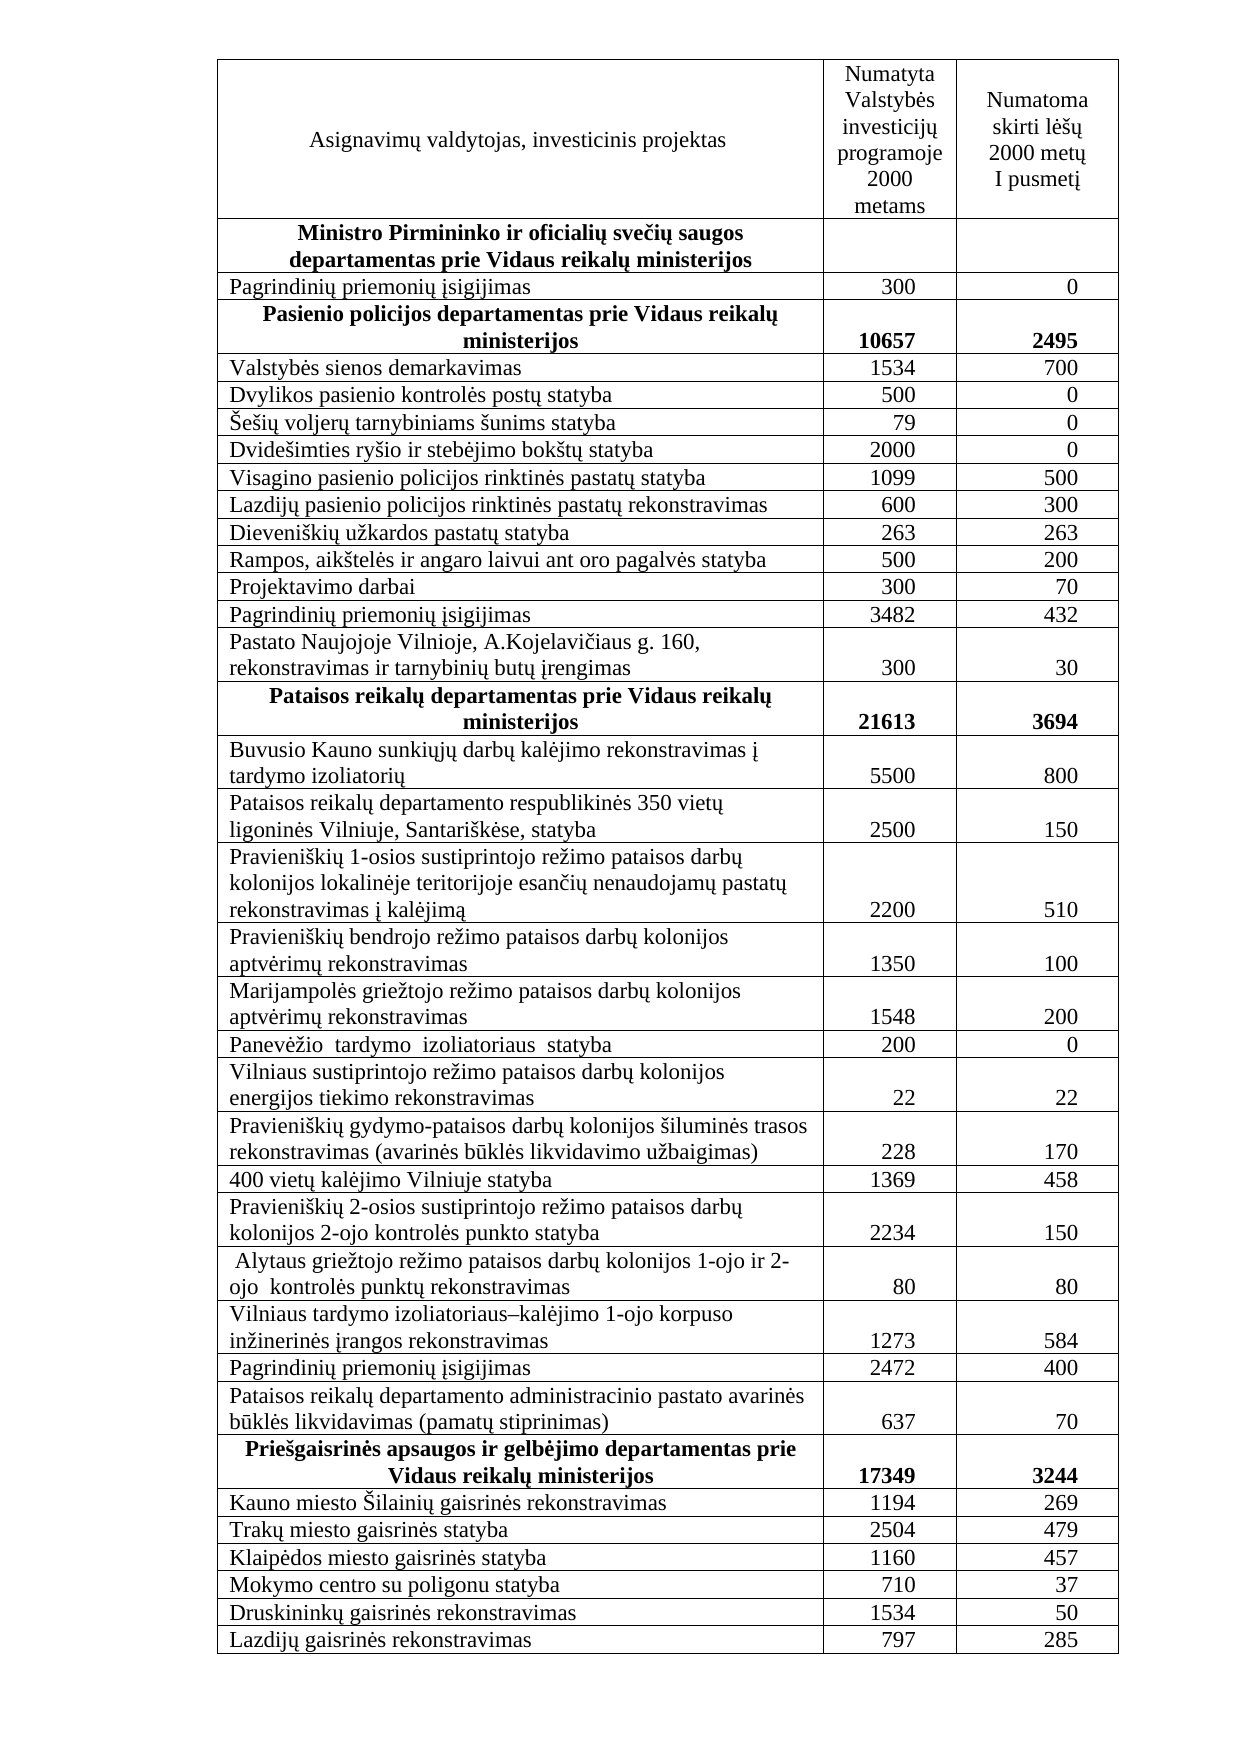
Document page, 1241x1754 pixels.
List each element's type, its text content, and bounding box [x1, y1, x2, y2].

table_cell 300 [824, 573, 956, 600]
table_cell 1273 [824, 1301, 956, 1353]
table_cell 0 [957, 1031, 1118, 1057]
table_cell 510 [957, 843, 1118, 922]
table_cell 80 [824, 1247, 956, 1299]
table_cell Lazdijų gaisrinės rekonstravimas [218, 1626, 823, 1652]
table_cell 458 [957, 1166, 1118, 1192]
table_cell 3694 [957, 682, 1118, 734]
table_cell 500 [957, 464, 1118, 490]
table_cell Rampos, aikštelės ir angaro laivui ant oro pagalvės statyba [218, 546, 823, 572]
table_cell Ministro Pirmininko ir oficialių svečių saugos departamentas prie Vidaus reikalų ministerijos [218, 219, 823, 272]
table_cell 2504 [824, 1517, 956, 1543]
table_cell 200 [824, 1031, 956, 1057]
table_cell 228 [824, 1112, 956, 1164]
table_cell Pagrindinių priemonių įsigijimas [218, 273, 823, 299]
table_cell 150 [957, 789, 1118, 842]
table_cell Trakų miesto gaisrinės statyba [218, 1517, 823, 1543]
table_cell Buvusio Kauno sunkiųjų darbų kalėjimo rekonstravimas į tardymo izoliatorių [218, 736, 823, 788]
table_cell Kauno miesto Šilainių gaisrinės rekonstravimas [218, 1489, 823, 1516]
table_cell 400 vietų kalėjimo Vilniuje statyba [218, 1166, 823, 1192]
table_cell Projektavimo darbai [218, 573, 823, 600]
table_cell Alytaus griežtojo režimo pataisos darbų kolonijos 1-ojo ir 2-ojo kontrolės punktų rekonstravimas [218, 1247, 823, 1299]
table_cell 1194 [824, 1489, 956, 1516]
table_cell 2500 [824, 789, 956, 842]
table_cell Dvylikos pasienio kontrolės postų statyba [218, 382, 823, 408]
table_cell 200 [957, 546, 1118, 572]
table_cell [824, 219, 956, 272]
table_cell 637 [824, 1382, 956, 1434]
table_cell Druskininkų gaisrinės rekonstravimas [218, 1599, 823, 1625]
table_cell 1534 [824, 354, 956, 381]
table_cell 797 [824, 1626, 956, 1652]
table_cell 300 [957, 491, 1118, 517]
table_cell 2472 [824, 1354, 956, 1381]
table_cell 432 [957, 601, 1118, 627]
table_cell 300 [824, 273, 956, 299]
table_cell Pravieniškių 2-osios sustiprintojo režimo pataisos darbų kolonijos 2-ojo kontrolės punkto statyba [218, 1193, 823, 1246]
table_cell 79 [824, 409, 956, 435]
table_cell 285 [957, 1626, 1118, 1652]
table_cell 700 [957, 354, 1118, 381]
table_cell 710 [824, 1571, 956, 1598]
table_cell 1534 [824, 1599, 956, 1625]
table_cell Pasienio policijos departamentas prie Vidaus reikalų ministerijos [218, 300, 823, 353]
table_cell 70 [957, 1382, 1118, 1434]
table_cell 70 [957, 573, 1118, 600]
table_cell 500 [824, 382, 956, 408]
table_cell Mokymo centro su poligonu statyba [218, 1571, 823, 1598]
table_cell 2495 [957, 300, 1118, 353]
table_cell Pravieniškių gydymo-pataisos darbų kolonijos šiluminės trasos rekonstravimas (avarinės būklės likvidavimo užbaigimas) [218, 1112, 823, 1164]
table_cell 10657 [824, 300, 956, 353]
table_cell 80 [957, 1247, 1118, 1299]
table_cell 2234 [824, 1193, 956, 1246]
table_cell 1350 [824, 923, 956, 976]
table_header Numatoma skirti lėšų 2000 metų I pusmetį [957, 60, 1118, 218]
table_cell 22 [957, 1058, 1118, 1111]
table_cell 400 [957, 1354, 1118, 1381]
table_cell Pagrindinių priemonių įsigijimas [218, 601, 823, 627]
table_cell 30 [957, 628, 1118, 681]
table_cell 2000 [824, 436, 956, 463]
table_cell Pravieniškių 1-osios sustiprintojo režimo pataisos darbų kolonijos lokalinėje teritorijoje esančių nenaudojamų pastatų rekonstravimas į kalėjimą [218, 843, 823, 922]
table_cell 3244 [957, 1435, 1118, 1488]
table_cell Pataisos reikalų departamento respublikinės 350 vietų ligoninės Vilniuje, Santariškėse, statyba [218, 789, 823, 842]
table_cell 17349 [824, 1435, 956, 1488]
table_cell Vilniaus tardymo izoliatoriaus–kalėjimo 1-ojo korpuso inžinerinės įrangos rekonstravimas [218, 1301, 823, 1353]
table_cell [957, 219, 1118, 272]
table_cell Dieveniškių užkardos pastatų statyba [218, 519, 823, 545]
table_cell 150 [957, 1193, 1118, 1246]
table_cell 269 [957, 1489, 1118, 1516]
table_cell Panevėžio tardymo izoliatoriaus statyba [218, 1031, 823, 1057]
table_cell 800 [957, 736, 1118, 788]
table_cell Klaipėdos miesto gaisrinės statyba [218, 1544, 823, 1570]
table_cell 2200 [824, 843, 956, 922]
table_cell 0 [957, 273, 1118, 299]
table_cell 0 [957, 409, 1118, 435]
table_cell 263 [957, 519, 1118, 545]
table_cell Pagrindinių priemonių įsigijimas [218, 1354, 823, 1381]
table_cell 37 [957, 1571, 1118, 1598]
table_cell 5500 [824, 736, 956, 788]
table_header Numatyta Valstybės investicijų programoje 2000 metams [824, 60, 956, 218]
table_cell 1548 [824, 977, 956, 1030]
table_cell 1369 [824, 1166, 956, 1192]
table_cell 50 [957, 1599, 1118, 1625]
table_cell Pataisos reikalų departamentas prie Vidaus reikalų ministerijos [218, 682, 823, 734]
table_cell 0 [957, 436, 1118, 463]
table_cell Pataisos reikalų departamento administracinio pastato avarinės būklės likvidavimas (pamatų stiprinimas) [218, 1382, 823, 1434]
table_cell 100 [957, 923, 1118, 976]
table_cell 500 [824, 546, 956, 572]
table_cell 479 [957, 1517, 1118, 1543]
table_cell 600 [824, 491, 956, 517]
table_cell Valstybės sienos demarkavimas [218, 354, 823, 381]
table_cell 22 [824, 1058, 956, 1111]
table_cell 1099 [824, 464, 956, 490]
table_cell Pravieniškių bendrojo režimo pataisos darbų kolonijos aptvėrimų rekonstravimas [218, 923, 823, 976]
table_cell Pastato Naujojoje Vilnioje, A.Kojelavičiaus g. 160, rekonstravimas ir tarnybinių butų įrengimas [218, 628, 823, 681]
table_cell 300 [824, 628, 956, 681]
table_cell 0 [957, 382, 1118, 408]
table_cell 200 [957, 977, 1118, 1030]
table_cell 263 [824, 519, 956, 545]
table_cell 3482 [824, 601, 956, 627]
table_cell Šešių voljerų tarnybiniams šunims statyba [218, 409, 823, 435]
table_cell Visagino pasienio policijos rinktinės pastatų statyba [218, 464, 823, 490]
table_cell Priešgaisrinės apsaugos ir gelbėjimo departamentas prie Vidaus reikalų ministerijos [218, 1435, 823, 1488]
table_cell Vilniaus sustiprintojo režimo pataisos darbų kolonijos energijos tiekimo rekonstravimas [218, 1058, 823, 1111]
table_cell 21613 [824, 682, 956, 734]
table_header Asignavimų valdytojas, investicinis projektas [218, 60, 823, 218]
table_cell Lazdijų pasienio policijos rinktinės pastatų rekonstravimas [218, 491, 823, 517]
table_cell 584 [957, 1301, 1118, 1353]
table_cell 170 [957, 1112, 1118, 1164]
table_cell Dvidešimties ryšio ir stebėjimo bokštų statyba [218, 436, 823, 463]
table_cell 1160 [824, 1544, 956, 1570]
table_cell 457 [957, 1544, 1118, 1570]
table_cell Marijampolės griežtojo režimo pataisos darbų kolonijos aptvėrimų rekonstravimas [218, 977, 823, 1030]
